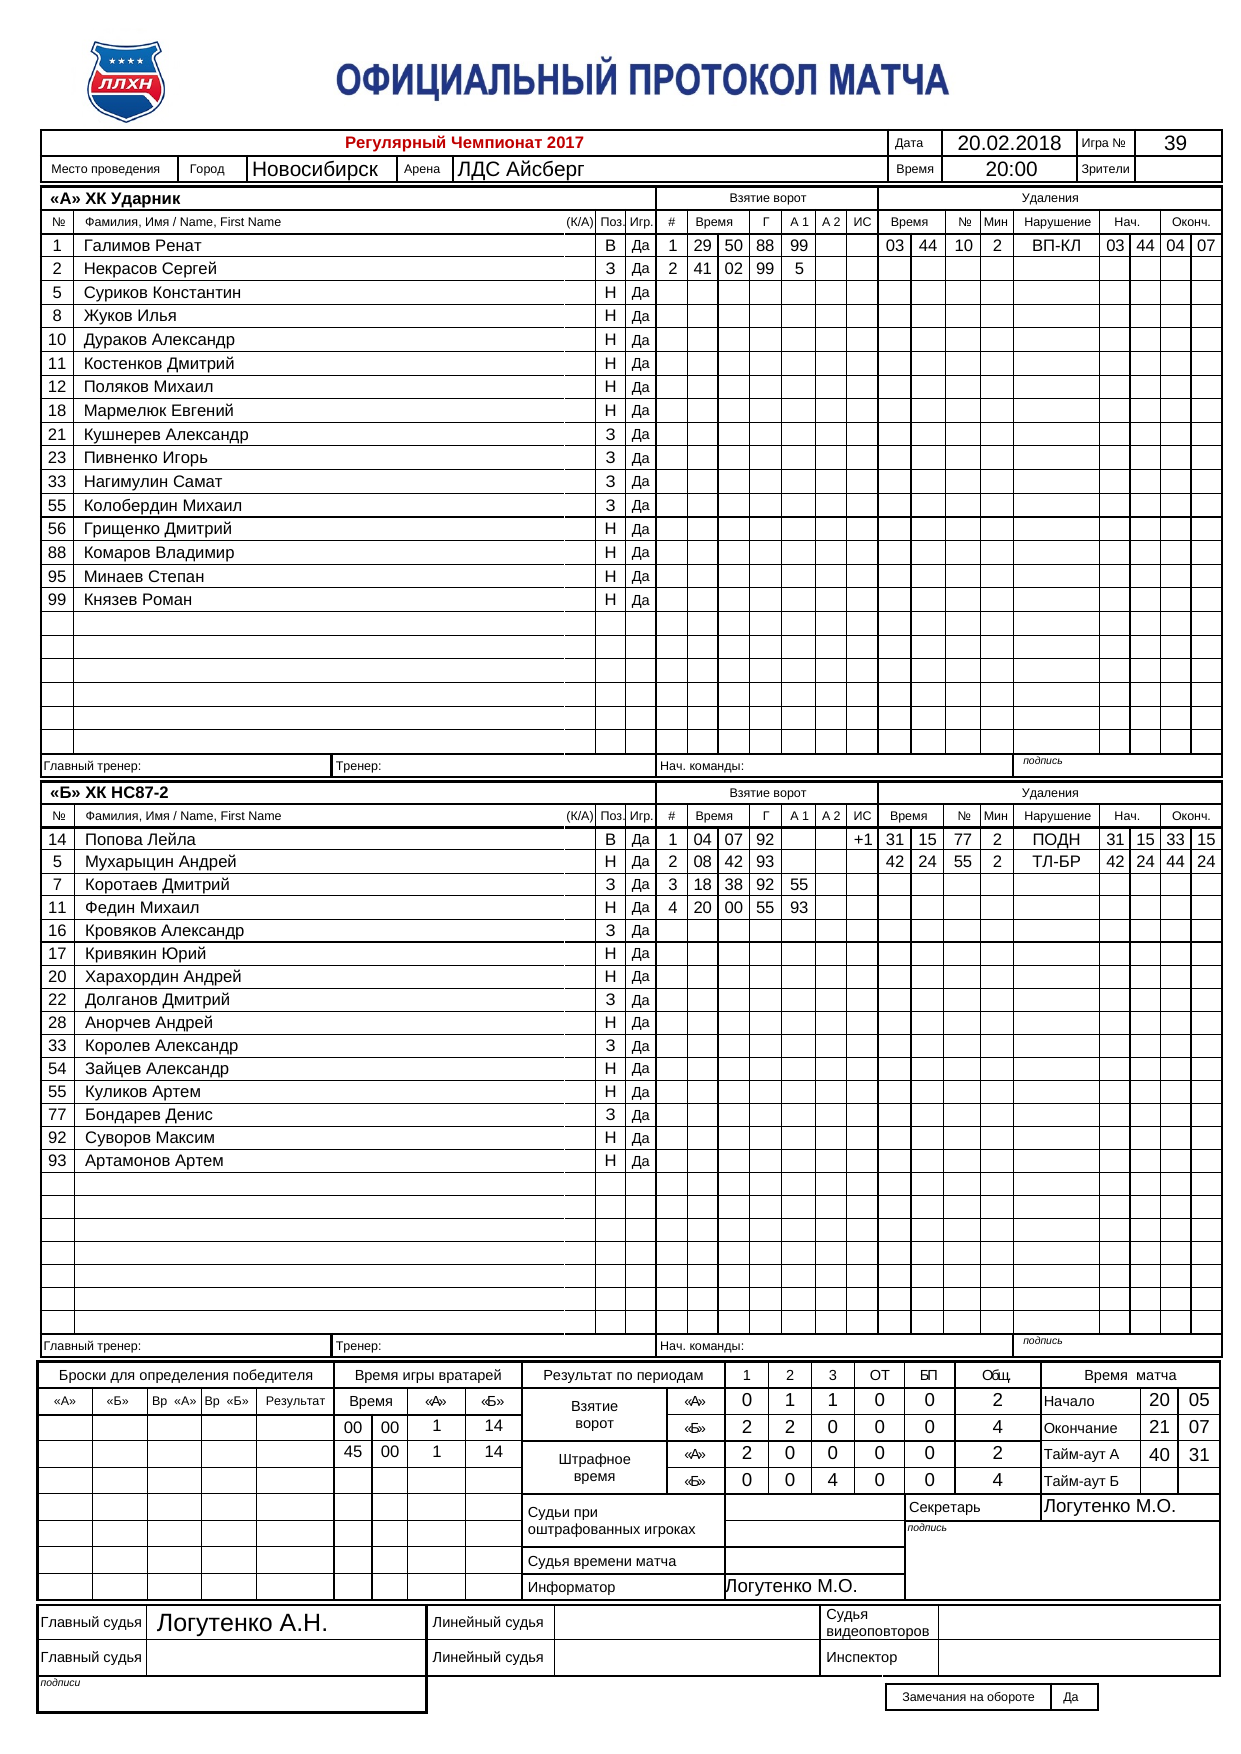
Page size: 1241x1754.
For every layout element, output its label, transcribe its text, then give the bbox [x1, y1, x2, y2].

table_cell 20 [42, 966, 74, 987]
table_cell [816, 423, 846, 445]
table_header ОТ [855, 1363, 904, 1387]
table_cell [847, 896, 877, 918]
table_cell Г [750, 805, 781, 826]
table_cell 12 [42, 376, 73, 398]
table_cell (К/А) [565, 805, 595, 826]
table_cell [912, 896, 943, 918]
table_cell [1161, 1035, 1190, 1057]
table_cell [657, 1058, 687, 1079]
table_cell Да [626, 896, 655, 918]
table_cell [1100, 1058, 1129, 1079]
table_cell Минаев Степан [74, 565, 564, 587]
table_cell [782, 989, 815, 1011]
table_cell [1161, 874, 1190, 895]
table_cell [1014, 920, 1099, 941]
table_cell [879, 730, 910, 753]
table_cell [1161, 730, 1190, 753]
table_cell Дураков Александр [74, 328, 564, 351]
table_cell [981, 1288, 1013, 1310]
table_cell [408, 1521, 465, 1546]
table_cell [202, 1468, 256, 1493]
table_cell [1014, 874, 1099, 895]
table_cell [944, 1265, 980, 1287]
table_cell Да [626, 850, 655, 872]
table_cell 11 [42, 352, 73, 374]
table_cell [1192, 612, 1221, 634]
table_cell [626, 1196, 655, 1218]
table_cell [981, 541, 1013, 564]
table_cell [1192, 518, 1221, 540]
table_cell [1014, 1288, 1099, 1310]
table_cell 38 [719, 874, 749, 895]
table_cell [1100, 376, 1129, 398]
table_cell [565, 1242, 595, 1264]
table_cell [981, 1242, 1013, 1264]
table_cell [879, 1012, 910, 1033]
table_cell [1161, 588, 1190, 611]
table_cell № [42, 805, 74, 826]
table_cell [657, 683, 687, 706]
table_cell [565, 707, 595, 729]
table_cell [688, 1196, 717, 1218]
table_cell [565, 328, 595, 351]
table_cell [1014, 943, 1099, 964]
table_cell [981, 1150, 1013, 1172]
table_cell 0 [769, 1442, 811, 1467]
table_cell А 1 [782, 211, 815, 233]
table_cell [1014, 896, 1099, 918]
table_cell [719, 730, 749, 753]
table_cell [847, 850, 877, 872]
table_header БП [905, 1363, 954, 1387]
table_cell [946, 399, 980, 422]
table_cell ВП-КЛ [1014, 235, 1099, 256]
table_cell Анорчев Андрей [75, 1012, 564, 1033]
table_cell [1161, 1127, 1190, 1149]
table_cell [408, 1468, 465, 1493]
table_cell [39, 1547, 92, 1573]
table_cell Мухарыцин Андрей [75, 850, 564, 872]
table_cell [847, 565, 877, 587]
table_cell Да [626, 305, 655, 327]
table_cell 1 [769, 1389, 811, 1413]
table_cell 21 [1141, 1415, 1177, 1440]
table_cell [944, 1058, 980, 1079]
table_cell [719, 1035, 749, 1057]
table_cell [816, 446, 846, 469]
table_cell [39, 1574, 92, 1599]
table_cell [719, 943, 749, 964]
table_header Удаления [879, 783, 1221, 803]
table_cell [1161, 920, 1190, 941]
table_cell [626, 1242, 655, 1264]
table_cell [912, 659, 945, 682]
table_cell Н [596, 850, 625, 872]
table_cell [879, 966, 910, 987]
table_cell 31 [879, 829, 910, 849]
table_cell [816, 683, 846, 706]
table_cell [657, 1150, 687, 1172]
table_cell [981, 281, 1013, 303]
table_cell [1131, 1150, 1160, 1172]
table_cell [688, 636, 717, 658]
table_cell [657, 565, 687, 587]
table_cell [981, 966, 1013, 987]
table_cell [657, 1288, 687, 1310]
table_cell [782, 612, 815, 634]
table_cell Нарушение [1014, 805, 1099, 826]
table_cell [75, 1265, 564, 1287]
table_header 39 [1136, 131, 1221, 155]
table_cell [946, 588, 980, 611]
table_cell [782, 1265, 815, 1287]
table_cell [981, 683, 1013, 706]
table_cell [879, 1196, 910, 1218]
table_cell [847, 1104, 877, 1126]
table_cell [565, 829, 595, 849]
table_cell [1131, 1104, 1160, 1126]
table_cell [981, 1104, 1013, 1126]
table_cell [565, 446, 595, 469]
table_cell [912, 707, 945, 729]
table_cell [719, 659, 749, 682]
table_cell [1161, 257, 1190, 280]
table_cell [719, 707, 749, 729]
table_cell Н [596, 588, 625, 611]
table_cell Федин Михаил [75, 896, 564, 918]
table_cell [1192, 399, 1221, 422]
table_cell [555, 1640, 819, 1675]
table_cell Новосибирск [248, 157, 396, 181]
table_cell [879, 446, 910, 469]
table_cell Долганов Дмитрий [75, 989, 564, 1011]
table_cell [816, 989, 846, 1011]
table_cell 2 [657, 257, 687, 280]
table_cell Игр. [626, 211, 655, 233]
table_header Замечания на обороте [887, 1685, 1050, 1709]
table_cell [565, 352, 595, 374]
table_cell [1100, 1012, 1129, 1033]
table_cell Суриков Константин [74, 281, 564, 303]
table_cell Куликов Артем [75, 1081, 564, 1103]
table_cell [816, 1058, 846, 1079]
table_cell [1192, 874, 1221, 895]
table_cell [879, 1219, 910, 1241]
table_cell [981, 612, 1013, 634]
table_cell [1161, 565, 1190, 587]
table_cell [912, 518, 945, 540]
table_cell [39, 1494, 92, 1520]
table_cell 18 [42, 399, 73, 422]
table_cell [912, 1035, 943, 1057]
table_cell [1131, 541, 1160, 564]
table_cell [1192, 636, 1221, 658]
table_cell [1014, 518, 1099, 540]
table_cell [750, 541, 781, 564]
table_cell [750, 376, 781, 398]
table_header 3 [812, 1363, 854, 1387]
table_cell Тайм-аут А [1042, 1441, 1140, 1467]
table_cell [565, 1196, 595, 1218]
table_cell [657, 541, 687, 564]
table_cell [42, 1196, 74, 1218]
table_cell [847, 446, 877, 469]
table_cell 4 [657, 896, 687, 918]
table_header «А» ХК Ударник [42, 188, 655, 209]
table_cell Да [626, 352, 655, 374]
table_cell [750, 1173, 781, 1195]
table_cell [750, 305, 781, 327]
table_cell [719, 1150, 749, 1172]
table_cell 41 [688, 257, 717, 280]
table_cell [1131, 1173, 1160, 1195]
table_cell [335, 1574, 371, 1599]
table_cell [912, 1311, 943, 1333]
table_cell [657, 1104, 687, 1126]
table_cell [1131, 305, 1160, 327]
table_cell [912, 541, 945, 564]
table_cell [1192, 1173, 1221, 1195]
table_cell [1014, 659, 1099, 682]
table_cell [565, 683, 595, 706]
table_cell Город [179, 157, 246, 181]
table_cell [688, 1150, 717, 1172]
table_cell [944, 1104, 980, 1126]
table_cell [688, 376, 717, 398]
table_cell [946, 281, 980, 303]
table_cell [782, 446, 815, 469]
table_cell 29 [688, 235, 717, 256]
table_cell 14 [42, 829, 74, 849]
table_cell [719, 328, 749, 351]
table_cell [1100, 1196, 1129, 1218]
table_cell [565, 1173, 595, 1195]
table_cell [1192, 707, 1221, 729]
table_cell 33 [42, 1035, 74, 1057]
table_cell [719, 920, 749, 941]
table_cell [202, 1441, 256, 1467]
table_cell Г [750, 211, 781, 233]
table_cell [879, 1150, 910, 1172]
table_cell [688, 305, 717, 327]
table_cell [1131, 659, 1160, 682]
table_cell [847, 659, 877, 682]
table_cell [1131, 683, 1160, 706]
table_cell [1100, 920, 1129, 941]
table_cell [981, 1127, 1013, 1149]
table_cell [912, 1081, 943, 1103]
table_cell [1192, 966, 1221, 987]
table_cell [1100, 352, 1129, 374]
table_cell 44 [1161, 850, 1190, 872]
table_cell [750, 588, 781, 611]
table_cell [816, 966, 846, 987]
table_cell 20:00 [943, 157, 1076, 181]
table_cell [42, 1173, 74, 1195]
table_header Дата [889, 131, 941, 155]
table_cell [1014, 1104, 1099, 1126]
table_cell [816, 1127, 846, 1149]
table_cell [750, 328, 781, 351]
table_cell [847, 376, 877, 398]
table_cell [719, 1311, 749, 1333]
table_cell Н [596, 305, 625, 327]
table_cell Место проведения [42, 157, 177, 181]
table_cell [981, 446, 1013, 469]
table_cell [565, 257, 595, 280]
table_cell 00 [335, 1416, 371, 1440]
table_cell [1192, 494, 1221, 516]
table_cell [596, 730, 625, 753]
table_cell [74, 730, 564, 753]
table_cell [335, 1468, 371, 1493]
table_cell Грищенко Дмитрий [74, 518, 564, 540]
table_cell 22 [42, 989, 74, 1011]
table_cell [1100, 1104, 1129, 1126]
table_cell Нач. команды: [657, 755, 1012, 776]
table_cell [782, 1058, 815, 1079]
table_cell [688, 423, 717, 445]
table_cell [879, 565, 910, 587]
table_cell [1100, 470, 1129, 493]
table_cell 7 [42, 874, 74, 895]
table_cell [42, 683, 73, 706]
table_cell [912, 1242, 943, 1264]
table_cell [1131, 1242, 1160, 1264]
table_cell [1192, 541, 1221, 564]
table_cell [816, 470, 846, 493]
table_cell [719, 989, 749, 1011]
table_cell [981, 1311, 1013, 1333]
table_cell [1161, 446, 1190, 469]
table_cell Информатор [523, 1575, 724, 1599]
table_cell 07 [1192, 235, 1221, 256]
table_cell [1192, 659, 1221, 682]
table_cell [1192, 1196, 1221, 1218]
table_cell [750, 1242, 781, 1264]
table_cell [1100, 423, 1129, 445]
table_cell [981, 328, 1013, 351]
table_cell [847, 1265, 877, 1287]
table_cell Результат [257, 1389, 333, 1413]
table_cell 11 [42, 896, 74, 918]
table_cell 15 [912, 829, 943, 849]
table_cell 1 [657, 829, 687, 849]
table_cell [688, 1081, 717, 1103]
table_cell [719, 446, 749, 469]
table_cell 1 [408, 1416, 465, 1440]
table_cell [596, 707, 625, 729]
table_cell [688, 683, 717, 706]
table_cell [565, 494, 595, 516]
table_cell [816, 1242, 846, 1264]
table_header Да [1052, 1685, 1097, 1709]
table_cell [373, 1468, 407, 1493]
table_cell [688, 352, 717, 374]
table_cell Инспектор [821, 1640, 938, 1675]
table_cell [847, 1219, 877, 1241]
table_cell [373, 1494, 407, 1520]
table_cell [1161, 1058, 1190, 1079]
table_cell [1161, 1104, 1190, 1126]
table_cell [946, 659, 980, 682]
table_cell [946, 518, 980, 540]
table_cell 2 [726, 1415, 768, 1440]
table_cell [565, 636, 595, 658]
table_cell [939, 1606, 1219, 1639]
table_cell [782, 1288, 815, 1310]
table_cell [688, 659, 717, 682]
table_cell 92 [750, 874, 781, 895]
table_cell [816, 1219, 846, 1241]
table_cell [1161, 943, 1190, 964]
table_cell подпись [1014, 755, 1221, 776]
table_cell [565, 470, 595, 493]
table_cell [946, 257, 980, 280]
table_cell [847, 1012, 877, 1033]
table_cell 08 [688, 850, 717, 872]
table_cell 0 [855, 1415, 904, 1440]
table_cell [816, 943, 846, 964]
table_cell [782, 920, 815, 941]
table_cell Да [626, 829, 655, 849]
table_cell [847, 1242, 877, 1264]
table_cell [565, 1288, 595, 1310]
table_cell [879, 518, 910, 540]
table_cell [946, 328, 980, 351]
table_cell [879, 541, 910, 564]
table_cell [816, 1288, 846, 1310]
table_cell [816, 1173, 846, 1195]
table_cell [981, 588, 1013, 611]
table_cell [565, 1265, 595, 1287]
table_cell (К/А) [565, 211, 595, 233]
table_cell [1192, 1219, 1221, 1241]
table_cell [657, 943, 687, 964]
table_cell [1161, 1219, 1190, 1241]
table_cell [75, 1242, 564, 1264]
table_cell [719, 399, 749, 422]
table_cell [816, 829, 846, 849]
table_cell [688, 1311, 717, 1333]
table_cell № [944, 805, 980, 826]
table_cell [847, 612, 877, 634]
table_cell Мармелюк Евгений [74, 399, 564, 422]
table_cell Королев Александр [75, 1035, 564, 1057]
table_cell [946, 612, 980, 634]
table_cell [1131, 1127, 1160, 1149]
table_cell 44 [1131, 235, 1160, 256]
table_cell [657, 281, 687, 303]
table_cell [1192, 1127, 1221, 1149]
table_cell «Б» [668, 1415, 724, 1440]
picture [5, 28, 1179, 129]
table_cell [1161, 636, 1190, 658]
table_cell [1161, 1150, 1190, 1172]
table_cell [565, 659, 595, 682]
table_cell [565, 235, 595, 256]
table_cell [981, 494, 1013, 516]
table_cell [408, 1574, 465, 1599]
table_cell [750, 1219, 781, 1241]
table_cell [1131, 446, 1160, 469]
table_cell [816, 1104, 846, 1126]
table_cell [1192, 1288, 1221, 1310]
table_cell [981, 659, 1013, 682]
table_cell [626, 707, 655, 729]
table_cell Н [596, 328, 625, 351]
table_cell [1099, 1682, 1220, 1711]
table_cell [782, 707, 815, 729]
table_cell [42, 1219, 74, 1241]
table_cell Время [889, 157, 941, 181]
table_cell [981, 1012, 1013, 1033]
table_cell 55 [42, 494, 73, 516]
table_cell [782, 470, 815, 493]
table_cell 0 [812, 1415, 854, 1440]
table_cell [912, 1196, 943, 1218]
table_cell 2 [956, 1389, 1040, 1413]
table_cell Да [626, 588, 655, 611]
table_cell Жуков Илья [74, 305, 564, 327]
table_cell 03 [879, 235, 910, 256]
table_cell Н [596, 1127, 625, 1149]
table_cell 0 [855, 1442, 904, 1467]
table_cell [147, 1640, 425, 1675]
table_cell [816, 565, 846, 587]
table_cell [1192, 446, 1221, 469]
table_cell [257, 1416, 333, 1440]
table_cell 14 [466, 1416, 521, 1440]
table_cell З [596, 1035, 625, 1057]
table_cell [750, 1104, 781, 1126]
table_cell [1161, 1288, 1190, 1310]
table_cell 24 [1131, 850, 1160, 872]
table_cell Взятие ворот [523, 1389, 666, 1440]
table_cell [912, 612, 945, 634]
table_cell 2 [657, 850, 687, 872]
table_cell Н [596, 376, 625, 398]
table_cell [912, 1288, 943, 1310]
table_cell [726, 1495, 904, 1520]
table_cell [688, 494, 717, 516]
table_cell Время [879, 211, 945, 233]
table_cell +1 [847, 829, 877, 849]
table_cell [782, 494, 815, 516]
table_cell [981, 896, 1013, 918]
table_cell [981, 636, 1013, 658]
table_cell 16 [42, 920, 74, 941]
table_cell [879, 1058, 910, 1079]
table_cell Время [879, 805, 943, 826]
table_cell [719, 1196, 749, 1218]
table_cell [944, 874, 980, 895]
table_cell 0 [769, 1468, 811, 1493]
table_cell [688, 588, 717, 611]
table_cell [719, 1058, 749, 1079]
table_cell [879, 257, 910, 280]
table_cell 24 [1192, 850, 1221, 872]
table_cell Логутенко М.О. [1042, 1495, 1219, 1520]
table_cell [1100, 1242, 1129, 1264]
table_cell 55 [782, 874, 815, 895]
table_cell З [596, 494, 625, 516]
table_cell [1100, 730, 1129, 753]
table_cell Судья видеоповторов [821, 1606, 938, 1639]
table_cell [1100, 305, 1129, 327]
table_cell [1100, 1173, 1129, 1195]
table_cell [1014, 1311, 1099, 1333]
table_cell [626, 1288, 655, 1310]
table_cell [688, 1242, 717, 1264]
table_cell [257, 1468, 333, 1493]
table_cell [816, 612, 846, 634]
table_cell [565, 423, 595, 445]
table_cell [782, 1196, 815, 1218]
table_cell [946, 730, 980, 753]
table_cell Комаров Владимир [74, 541, 564, 564]
table_cell [847, 281, 877, 303]
table_cell [981, 1196, 1013, 1218]
table_cell [688, 943, 717, 964]
table_cell [1192, 1035, 1221, 1057]
table_cell [726, 1521, 904, 1546]
table_cell [1100, 1311, 1129, 1333]
table_cell [719, 1219, 749, 1241]
table_cell [782, 966, 815, 987]
table_cell [1131, 1288, 1160, 1310]
table_cell Да [626, 328, 655, 351]
table_cell «А» [668, 1442, 724, 1467]
table_cell [1131, 565, 1160, 587]
table_cell [1192, 1058, 1221, 1079]
table_cell [1014, 636, 1099, 658]
table_cell [565, 896, 595, 918]
table_cell [93, 1547, 147, 1573]
table_cell [1131, 874, 1160, 895]
table_cell [1014, 588, 1099, 611]
table_cell [912, 1104, 943, 1126]
table_cell Главный тренер: [42, 755, 330, 776]
table_cell [93, 1521, 147, 1546]
table_cell [657, 1219, 687, 1241]
table_cell [847, 1058, 877, 1079]
table_cell [981, 352, 1013, 374]
table_cell [75, 1311, 564, 1333]
table_cell [981, 1035, 1013, 1057]
table_cell 1 [408, 1441, 465, 1467]
table_cell [1192, 328, 1221, 351]
table_cell [847, 874, 877, 895]
table_cell [912, 281, 945, 303]
table_cell Н [596, 541, 625, 564]
table_cell подписи [39, 1677, 425, 1711]
table_cell [816, 588, 846, 611]
table_cell Колобердин Михаил [74, 494, 564, 516]
table_cell [1131, 1058, 1160, 1079]
table_cell [946, 636, 980, 658]
table_cell [565, 730, 595, 753]
table_cell [750, 1058, 781, 1079]
table_cell [1014, 305, 1099, 327]
table_cell [39, 1416, 92, 1440]
table_cell Н [596, 1058, 625, 1079]
table_cell [565, 920, 595, 941]
table_cell Костенков Дмитрий [74, 352, 564, 374]
table_cell [946, 446, 980, 469]
table_cell [657, 1242, 687, 1264]
table_cell [626, 1265, 655, 1287]
table_cell [879, 1104, 910, 1126]
table_cell 20 [688, 896, 717, 918]
table_cell # [657, 805, 687, 826]
table_cell [782, 1311, 815, 1333]
table_cell «Б » [466, 1389, 521, 1413]
table_cell [1131, 257, 1160, 280]
table_cell [847, 518, 877, 540]
table_cell [750, 399, 781, 422]
table_cell [1100, 874, 1129, 895]
table_cell [257, 1574, 333, 1599]
table_cell [782, 943, 815, 964]
table_cell [816, 1081, 846, 1103]
table_cell [719, 1127, 749, 1149]
table_cell [1100, 943, 1129, 964]
table_cell [879, 328, 910, 351]
table_cell Оконч. [1161, 805, 1221, 826]
table_cell 1 [812, 1389, 854, 1413]
table_cell [148, 1574, 201, 1599]
table_cell 31 [1100, 829, 1129, 849]
table_cell [657, 1035, 687, 1057]
table_cell [75, 1219, 564, 1241]
table_cell Коротаев Дмитрий [75, 874, 564, 895]
table_cell [981, 707, 1013, 729]
table_header Регулярный Чемпионат 2017 [42, 131, 887, 155]
table_cell 33 [42, 470, 73, 493]
table_cell [688, 1219, 717, 1241]
table_cell Нарушение [1014, 211, 1099, 233]
table_cell [847, 470, 877, 493]
table_cell 88 [750, 235, 781, 256]
table_cell [596, 636, 625, 658]
table_cell Тренер: [333, 755, 655, 776]
table_cell № [946, 211, 980, 233]
table_cell [719, 494, 749, 516]
table_cell Пивненко Игорь [74, 446, 564, 469]
table_cell Тренер: [333, 1335, 655, 1356]
table_cell [93, 1441, 147, 1467]
table_cell [912, 1012, 943, 1033]
table_cell Да [626, 1081, 655, 1103]
table_cell [847, 588, 877, 611]
table_cell [1192, 1265, 1221, 1287]
table_cell [688, 966, 717, 987]
table_cell [847, 707, 877, 729]
table_cell [596, 612, 625, 634]
table_cell [719, 1081, 749, 1103]
table_cell [74, 683, 564, 706]
table_cell 4 [812, 1468, 854, 1493]
table_cell 0 [726, 1389, 768, 1413]
table_cell 99 [750, 257, 781, 280]
table_cell [912, 1127, 943, 1149]
table_cell [1014, 328, 1099, 351]
table_cell [1014, 1196, 1099, 1218]
table_cell [565, 1058, 595, 1079]
table_cell 77 [42, 1104, 74, 1126]
table_cell [335, 1547, 371, 1573]
table_cell [657, 305, 687, 327]
table_cell [1192, 943, 1221, 964]
table_cell [879, 423, 910, 445]
table_cell [879, 1035, 910, 1057]
table_cell [1100, 541, 1129, 564]
table_cell [1014, 1035, 1099, 1057]
table_cell «А» [408, 1389, 465, 1413]
table_cell [912, 470, 945, 493]
table_cell [912, 494, 945, 516]
table_cell [879, 1265, 910, 1287]
table_cell [1100, 636, 1129, 658]
table_cell [257, 1494, 333, 1520]
table_cell 04 [1161, 235, 1190, 256]
table_cell Да [626, 920, 655, 941]
table_cell [565, 612, 595, 634]
table_cell [1161, 399, 1190, 422]
table_cell [1131, 730, 1160, 753]
table_cell [750, 352, 781, 374]
table_cell [1192, 896, 1221, 918]
table_cell 14 [466, 1441, 521, 1467]
table_cell Бондарев Денис [75, 1104, 564, 1126]
table_cell [565, 1012, 595, 1033]
table_cell Артамонов Артем [75, 1150, 564, 1172]
table_cell [42, 1242, 74, 1264]
table_cell Да [626, 376, 655, 398]
table_cell [847, 966, 877, 987]
table_cell [657, 1173, 687, 1195]
table_cell Н [596, 281, 625, 303]
table_cell 10 [946, 235, 980, 256]
table_cell [1192, 1311, 1221, 1333]
table_cell [596, 659, 625, 682]
table_cell Игр. [626, 805, 655, 826]
table_cell [74, 612, 564, 634]
table_cell [1100, 565, 1129, 587]
table_cell [1192, 305, 1221, 327]
table_cell [981, 518, 1013, 540]
table_cell 45 [335, 1441, 371, 1467]
table_cell [42, 636, 73, 658]
table_cell [816, 896, 846, 918]
table_cell [74, 636, 564, 658]
table_cell 0 [905, 1442, 954, 1467]
table_cell [981, 257, 1013, 280]
table_cell [847, 636, 877, 658]
table_cell [912, 305, 945, 327]
table_cell [816, 920, 846, 941]
table_cell З [596, 989, 625, 1011]
table_cell [565, 541, 595, 564]
table_cell 21 [42, 423, 73, 445]
table_cell [1014, 1265, 1099, 1287]
table_cell [912, 1173, 943, 1195]
table_cell 20 [1141, 1389, 1177, 1413]
table_cell [879, 1288, 910, 1310]
table_cell [719, 565, 749, 587]
table_cell [565, 305, 595, 327]
table_cell Да [626, 966, 655, 987]
table_cell [202, 1416, 256, 1440]
table_cell [1131, 943, 1160, 964]
table_cell [981, 399, 1013, 422]
table_cell Да [626, 399, 655, 422]
table_cell [750, 683, 781, 706]
table_cell 50 [719, 235, 749, 256]
table_cell [879, 707, 910, 729]
table_cell [750, 1265, 781, 1287]
table_cell Да [626, 1104, 655, 1126]
table_cell [816, 730, 846, 753]
table_cell [912, 446, 945, 469]
table_cell [782, 1150, 815, 1172]
table_cell [981, 943, 1013, 964]
table_cell [657, 659, 687, 682]
table_cell 2 [769, 1415, 811, 1440]
table_cell [565, 1219, 595, 1241]
table_cell З [596, 257, 625, 280]
table_cell [782, 1104, 815, 1126]
table_cell [1131, 707, 1160, 729]
table_cell Поз. [596, 805, 625, 826]
table_cell [1131, 518, 1160, 540]
table_cell [944, 1196, 980, 1218]
table_cell [782, 1081, 815, 1103]
table_cell Окончание [1042, 1415, 1140, 1440]
table_cell [782, 1173, 815, 1195]
table_cell [726, 1548, 904, 1573]
table_cell [688, 1127, 717, 1149]
table_cell [1100, 494, 1129, 516]
table_cell [879, 281, 910, 303]
table_cell Судьи при оштрафованных игроках [523, 1495, 724, 1546]
table_cell Логутенко М.О. [726, 1575, 904, 1599]
table_cell Да [626, 494, 655, 516]
table_cell [257, 1521, 333, 1546]
table_cell [981, 1219, 1013, 1241]
table_cell [408, 1547, 465, 1573]
table_cell 23 [42, 446, 73, 469]
table_cell [688, 612, 717, 634]
table_cell [626, 1311, 655, 1333]
table_cell [565, 1035, 595, 1057]
table_cell Секретарь [906, 1495, 1040, 1520]
table_cell [750, 446, 781, 469]
table_cell [657, 707, 687, 729]
table_cell [879, 305, 910, 327]
table_cell [1161, 470, 1190, 493]
table_cell [1192, 1012, 1221, 1033]
table_cell [847, 1311, 877, 1333]
table_cell [981, 470, 1013, 493]
table_cell [750, 659, 781, 682]
table_cell [946, 423, 980, 445]
table_cell [719, 612, 749, 634]
table_cell 5 [42, 281, 73, 303]
table_cell [1161, 1012, 1190, 1033]
table_cell Мин [981, 805, 1013, 826]
table_cell [847, 730, 877, 753]
table_cell Логутенко А.Н. [147, 1606, 425, 1639]
table_cell З [596, 1104, 625, 1126]
table_cell [750, 470, 781, 493]
table_cell [1014, 399, 1099, 422]
table_cell [847, 1081, 877, 1103]
table_cell 33 [1161, 829, 1190, 849]
table_cell 2 [42, 257, 73, 280]
table_cell Нач. [1100, 805, 1160, 826]
table_cell З [596, 470, 625, 493]
table_cell [202, 1494, 256, 1520]
table_cell [847, 423, 877, 445]
table_cell ПОДН [1014, 829, 1099, 849]
table_cell 99 [782, 235, 815, 256]
table_header 20.02.2018 [943, 131, 1076, 155]
table_cell [148, 1468, 201, 1493]
table_cell Поляков Михаил [74, 376, 564, 398]
table_cell 2 [981, 829, 1013, 849]
table_cell [879, 896, 910, 918]
table_cell [428, 1677, 882, 1711]
table_cell Попова Лейла [75, 829, 564, 849]
table_cell [688, 399, 717, 422]
table_cell Фамилия, Имя / Name, First Name [75, 805, 565, 826]
table_cell [981, 989, 1013, 1011]
table_cell [1100, 588, 1129, 611]
table_cell В [596, 235, 625, 256]
table_cell Время [688, 211, 749, 233]
table_cell [981, 376, 1013, 398]
table_cell [847, 1127, 877, 1149]
table_cell [847, 257, 877, 280]
table_cell [688, 446, 717, 469]
table_cell [688, 730, 717, 753]
table_cell [782, 328, 815, 351]
table_cell Да [626, 541, 655, 564]
table_cell [782, 423, 815, 445]
table_cell [1131, 1035, 1160, 1057]
table_cell Н [596, 1150, 625, 1172]
table_cell [39, 1441, 92, 1467]
table_cell [93, 1574, 147, 1599]
table_cell [1161, 518, 1190, 540]
table_cell Судья времени матча [523, 1548, 724, 1573]
table_cell [782, 1242, 815, 1264]
table_header Броски для определения победителя [39, 1363, 333, 1387]
table_cell [1014, 1150, 1099, 1172]
table_cell [816, 636, 846, 658]
table_cell [912, 874, 943, 895]
table_cell [657, 612, 687, 634]
table_cell [944, 920, 980, 941]
table_cell [847, 352, 877, 374]
table_cell [847, 328, 877, 351]
table_cell [816, 328, 846, 351]
table_cell [847, 1173, 877, 1195]
table_cell [688, 470, 717, 493]
table_cell [1192, 1104, 1221, 1126]
table_cell [719, 352, 749, 374]
table_cell [565, 376, 595, 398]
table_cell [782, 588, 815, 611]
table_cell [981, 565, 1013, 587]
table_cell Да [626, 565, 655, 587]
table_cell Харахордин Андрей [75, 966, 564, 987]
table_cell [1100, 1127, 1129, 1149]
table_cell [1192, 352, 1221, 374]
table_cell Да [626, 470, 655, 493]
table_cell 93 [750, 850, 781, 872]
table_cell [847, 989, 877, 1011]
table_cell [688, 541, 717, 564]
table_cell 24 [912, 850, 943, 872]
table_cell [466, 1494, 521, 1520]
table_cell [1131, 1219, 1160, 1241]
table_cell [816, 257, 846, 280]
table_cell [912, 966, 943, 987]
table_cell [879, 1173, 910, 1195]
table_cell [1014, 352, 1099, 374]
table_cell [688, 565, 717, 587]
table_cell [1100, 683, 1129, 706]
table_cell [565, 399, 595, 422]
table_cell [657, 423, 687, 445]
table_cell Н [596, 565, 625, 587]
table_cell [719, 1288, 749, 1310]
table_cell Время [688, 805, 749, 826]
table_cell [148, 1547, 201, 1573]
table_cell [912, 565, 945, 587]
table_cell [719, 423, 749, 445]
table_cell 1 [657, 235, 687, 256]
table_cell [93, 1494, 147, 1520]
table_cell «А» [668, 1389, 724, 1413]
table_cell 92 [750, 829, 781, 849]
table_cell [719, 1265, 749, 1287]
table_cell [75, 1196, 564, 1218]
table_cell [1100, 518, 1129, 540]
table_cell [944, 1081, 980, 1103]
table_cell [555, 1606, 819, 1639]
table_cell Да [626, 281, 655, 303]
table_cell [816, 352, 846, 374]
table_cell [565, 565, 595, 587]
table_cell [719, 636, 749, 658]
table_cell [782, 1219, 815, 1241]
table_cell [657, 636, 687, 658]
table_cell [688, 518, 717, 540]
table_cell Арена [398, 157, 452, 181]
table_cell [466, 1547, 521, 1573]
table_cell [596, 683, 625, 706]
table_cell [1014, 446, 1099, 469]
table_cell [1014, 376, 1099, 398]
table_cell Нач. команды: [657, 1335, 1012, 1356]
table_cell [1014, 612, 1099, 634]
table_cell [596, 1265, 625, 1287]
table_cell [1161, 707, 1190, 729]
table_cell [1014, 470, 1099, 493]
table_cell [946, 352, 980, 374]
table_cell [1100, 1035, 1129, 1057]
table_cell 0 [855, 1389, 904, 1413]
table_header 2 [769, 1363, 811, 1387]
table_cell [879, 1242, 910, 1264]
table_cell [816, 376, 846, 398]
table_cell Линейный судья [428, 1640, 554, 1675]
table_cell [750, 518, 781, 540]
table_cell [596, 1311, 625, 1333]
table_cell Тайм-аут Б [1042, 1468, 1140, 1493]
table_cell [782, 1035, 815, 1057]
table_cell [373, 1521, 407, 1546]
table_cell [1161, 376, 1190, 398]
table_cell [657, 352, 687, 374]
table_cell [42, 707, 73, 729]
table_cell А 1 [782, 805, 815, 826]
table_cell Главный тренер: [42, 1335, 330, 1356]
table_cell [1192, 1242, 1221, 1264]
table_cell [466, 1468, 521, 1493]
table_cell 15 [1131, 829, 1160, 849]
table_cell [750, 966, 781, 987]
table_cell [1131, 588, 1160, 611]
table_cell А 2 [816, 805, 846, 826]
table_cell [1100, 328, 1129, 351]
table_cell «А» [39, 1389, 92, 1413]
table_cell [39, 1521, 92, 1546]
table_cell [657, 588, 687, 611]
table_cell [912, 1058, 943, 1079]
table_cell [565, 588, 595, 611]
table_cell 03 [1100, 235, 1129, 256]
table_cell [782, 1012, 815, 1033]
table_cell [912, 636, 945, 658]
table_cell [847, 943, 877, 964]
table_cell [1100, 1219, 1129, 1241]
table_cell [981, 423, 1013, 445]
table_cell [782, 636, 815, 658]
table_cell [847, 399, 877, 422]
table_cell [816, 1196, 846, 1218]
table_cell [466, 1574, 521, 1599]
table_cell [1161, 281, 1190, 303]
table_cell [626, 1173, 655, 1195]
table_cell 1 [42, 235, 73, 256]
table_cell [944, 1242, 980, 1264]
table_cell [981, 1058, 1013, 1079]
table_cell [1014, 1081, 1099, 1103]
table_cell 31 [1179, 1441, 1219, 1467]
table_cell [1192, 683, 1221, 706]
table_cell [1014, 257, 1099, 280]
table_cell Начало [1042, 1389, 1140, 1413]
table_cell Кривякин Юрий [75, 943, 564, 964]
table_cell [1161, 1311, 1190, 1333]
table_cell [750, 1035, 781, 1057]
table_cell 55 [944, 850, 980, 872]
table_cell [912, 683, 945, 706]
table_cell [981, 920, 1013, 941]
table_cell [1192, 1081, 1221, 1103]
table_cell [373, 1547, 407, 1573]
table_cell [1014, 423, 1099, 445]
table_cell [1161, 612, 1190, 634]
table_cell [1192, 376, 1221, 398]
table_cell [750, 707, 781, 729]
table_cell Галимов Ренат [74, 235, 564, 256]
table_cell [257, 1547, 333, 1573]
table_cell Да [626, 989, 655, 1011]
table_cell [1161, 896, 1190, 918]
table_cell Оконч. [1161, 211, 1221, 233]
table_cell подпись [906, 1522, 1219, 1599]
table_cell [688, 1288, 717, 1310]
table_cell [1161, 305, 1190, 327]
table_cell [1014, 989, 1099, 1011]
table_cell [1161, 1265, 1190, 1287]
table_cell [657, 1012, 687, 1033]
table_cell Н [596, 943, 625, 964]
table_cell Фамилия, Имя / Name, First Name [74, 211, 565, 233]
table_cell Кушнерев Александр [74, 423, 564, 445]
table_cell [981, 1173, 1013, 1195]
table_cell [657, 328, 687, 351]
table_cell [42, 612, 73, 634]
table_cell [1192, 1150, 1221, 1172]
table_cell [657, 1196, 687, 1218]
table_cell [1014, 1173, 1099, 1195]
table_cell [1131, 896, 1160, 918]
table_cell 8 [42, 305, 73, 327]
table_cell [782, 730, 815, 753]
table_cell 93 [42, 1150, 74, 1172]
table_cell [657, 1127, 687, 1149]
table_cell [688, 920, 717, 941]
table_cell [879, 1081, 910, 1103]
table_cell [750, 1288, 781, 1310]
table_cell [1014, 730, 1099, 753]
table_cell [1141, 1468, 1177, 1493]
table_cell [879, 376, 910, 398]
table_cell [565, 989, 595, 1011]
table_cell [946, 707, 980, 729]
table_cell «Б» [668, 1468, 724, 1493]
table_cell 55 [42, 1081, 74, 1103]
table_cell [946, 376, 980, 398]
table_cell [944, 966, 980, 987]
table_header Взятие ворот [657, 188, 877, 209]
table_cell [202, 1574, 256, 1599]
table_cell [750, 565, 781, 587]
table_cell 0 [812, 1442, 854, 1467]
table_cell [1014, 1012, 1099, 1033]
table_cell [1131, 1081, 1160, 1103]
table_cell Н [596, 1081, 625, 1103]
table_cell ТЛ-БР [1014, 850, 1099, 872]
table_cell [565, 1104, 595, 1126]
table_cell [1100, 446, 1129, 469]
table_cell [1100, 612, 1129, 634]
table_cell 04 [688, 829, 717, 849]
table_cell [148, 1416, 201, 1440]
table_cell Линейный судья [428, 1606, 554, 1639]
table_cell Мин [981, 211, 1013, 233]
table_cell [626, 683, 655, 706]
table_cell [750, 1150, 781, 1172]
table_cell [657, 989, 687, 1011]
table_cell [912, 423, 945, 445]
table_cell [1100, 1265, 1129, 1287]
table_cell ИС [847, 805, 877, 826]
table_cell [750, 281, 781, 303]
table_cell [42, 659, 73, 682]
table_cell [944, 1127, 980, 1149]
table_cell 93 [782, 896, 815, 918]
table_cell [782, 659, 815, 682]
table_cell [1131, 1012, 1160, 1033]
table_cell [1014, 707, 1099, 729]
table_cell 2 [726, 1442, 768, 1467]
table_cell [719, 518, 749, 540]
table_cell 02 [719, 257, 749, 280]
table_cell [750, 730, 781, 753]
table_cell [912, 257, 945, 280]
table_cell [1131, 1265, 1160, 1287]
table_cell [750, 636, 781, 658]
table_cell [657, 518, 687, 540]
table_cell «Б» [93, 1389, 147, 1413]
table_cell [816, 1012, 846, 1033]
table_cell [1131, 399, 1160, 422]
table_cell [816, 874, 846, 895]
table_cell [912, 989, 943, 1011]
table_cell [1100, 966, 1129, 987]
table_cell [944, 1012, 980, 1033]
table_cell [879, 352, 910, 374]
table_cell [816, 1265, 846, 1287]
table_cell Нач. [1100, 211, 1160, 233]
table_cell [912, 943, 943, 964]
table_cell [782, 850, 815, 872]
table_cell [75, 1173, 564, 1195]
table_cell Да [626, 423, 655, 445]
table_cell [335, 1494, 371, 1520]
table_cell [565, 943, 595, 964]
table_cell [1100, 707, 1129, 729]
table_cell 00 [373, 1441, 407, 1467]
table_cell [816, 235, 846, 256]
table_cell 5 [42, 850, 74, 872]
table_cell Нагимулин Самат [74, 470, 564, 493]
table_cell [688, 1035, 717, 1057]
table_cell [981, 730, 1013, 753]
table_cell [946, 305, 980, 327]
table_cell [719, 470, 749, 493]
table_cell [688, 1173, 717, 1195]
table_cell ИС [847, 211, 877, 233]
table_cell [782, 565, 815, 587]
table_cell [93, 1468, 147, 1493]
table_cell 77 [944, 829, 980, 849]
table_cell [1192, 588, 1221, 611]
table_cell [946, 565, 980, 587]
table_cell [944, 1311, 980, 1333]
table_cell [335, 1521, 371, 1546]
table_cell [847, 235, 877, 256]
table_cell Главный судья [39, 1640, 146, 1675]
table_cell Время [335, 1389, 407, 1413]
table_cell [1014, 1219, 1099, 1241]
table_cell [847, 541, 877, 564]
table_cell [719, 1104, 749, 1126]
table_cell [719, 305, 749, 327]
table_cell [879, 399, 910, 422]
table_cell [1192, 730, 1221, 753]
table_cell [750, 1012, 781, 1033]
table_cell [1131, 423, 1160, 445]
table_cell [944, 896, 980, 918]
table_cell [42, 1265, 74, 1287]
table_cell Да [626, 446, 655, 469]
table_cell [148, 1441, 201, 1467]
table_cell [1014, 494, 1099, 516]
table_cell [1179, 1468, 1219, 1493]
table_cell [782, 1127, 815, 1149]
table_cell [912, 376, 945, 398]
table_cell [688, 281, 717, 303]
table_cell [1161, 423, 1190, 445]
table_cell [257, 1441, 333, 1467]
table_cell [750, 1127, 781, 1149]
table_cell [657, 1265, 687, 1287]
table_cell [782, 829, 815, 849]
table_cell 42 [719, 850, 749, 872]
table_cell [750, 1196, 781, 1218]
table_cell [912, 352, 945, 374]
table_cell [879, 943, 910, 964]
table_cell 0 [905, 1468, 954, 1493]
table_cell [750, 423, 781, 445]
table_cell [1100, 281, 1129, 303]
table_cell В [596, 829, 625, 849]
table_cell [1131, 352, 1160, 374]
table_cell [657, 1311, 687, 1333]
table_cell З [596, 423, 625, 445]
table_cell [1131, 636, 1160, 658]
table_cell [879, 494, 910, 516]
table_cell [1100, 1150, 1129, 1172]
table_cell [1014, 966, 1099, 987]
table_cell [981, 1081, 1013, 1103]
table_cell [912, 1219, 943, 1241]
table_cell [148, 1521, 201, 1546]
table_cell [1131, 281, 1160, 303]
table_cell А 2 [816, 211, 846, 233]
table_cell [879, 612, 910, 634]
table_cell [1131, 1311, 1160, 1333]
table_cell Поз. [596, 211, 625, 233]
table_cell [750, 920, 781, 941]
table_cell [719, 1173, 749, 1195]
table_cell Главный судья [39, 1606, 146, 1639]
table_cell 07 [1179, 1415, 1219, 1440]
table_cell [626, 1219, 655, 1241]
table_cell [750, 1311, 781, 1333]
table_cell Да [626, 1127, 655, 1149]
table_cell [1014, 1127, 1099, 1149]
table_cell 0 [855, 1468, 904, 1493]
table_cell [373, 1574, 407, 1599]
table_cell [626, 730, 655, 753]
table_cell [688, 989, 717, 1011]
table_cell [750, 943, 781, 964]
table_cell [1131, 470, 1160, 493]
table_cell [782, 541, 815, 564]
table_cell 0 [905, 1389, 954, 1413]
table_cell ЛДС Айсберг [454, 157, 887, 181]
table_cell [1161, 1196, 1190, 1218]
table_cell [912, 920, 943, 941]
table_cell 54 [42, 1058, 74, 1079]
table_cell [816, 281, 846, 303]
table_header Общ. [956, 1363, 1040, 1387]
table_cell [1014, 281, 1099, 303]
table_header 1 [726, 1363, 768, 1387]
table_cell З [596, 446, 625, 469]
table_cell [93, 1416, 147, 1440]
table_cell Н [596, 896, 625, 918]
table_cell [1100, 399, 1129, 422]
table_cell [565, 874, 595, 895]
table_cell [879, 1311, 910, 1333]
table_cell [816, 850, 846, 872]
table_cell 92 [42, 1127, 74, 1149]
table_cell [657, 494, 687, 516]
table_cell [1100, 257, 1129, 280]
table_header «Б» ХК HC87-2 [42, 783, 655, 803]
table_cell [1131, 494, 1160, 516]
table_cell 0 [726, 1468, 768, 1493]
table_cell [816, 659, 846, 682]
table_cell [688, 1012, 717, 1033]
table_cell [657, 730, 687, 753]
table_cell [719, 541, 749, 564]
table_cell [946, 470, 980, 493]
table_cell 28 [42, 1012, 74, 1033]
table_cell [782, 399, 815, 422]
table_cell [1161, 541, 1190, 564]
table_cell Да [626, 257, 655, 280]
table_cell [719, 1012, 749, 1033]
table_cell [1014, 565, 1099, 587]
table_header Время матча [1042, 1363, 1219, 1387]
table_cell [1131, 1196, 1160, 1218]
table_cell [946, 541, 980, 564]
table_cell Да [626, 1012, 655, 1033]
table_cell [1100, 896, 1129, 918]
table_cell [816, 1311, 846, 1333]
table_cell [981, 874, 1013, 895]
table_cell [148, 1494, 201, 1520]
table_cell 42 [1100, 850, 1129, 872]
table_cell [847, 494, 877, 516]
table_cell [1161, 1242, 1190, 1264]
table_cell [565, 1081, 595, 1103]
table_cell [912, 588, 945, 611]
table_cell Зайцев Александр [75, 1058, 564, 1079]
table_cell [879, 588, 910, 611]
table_cell [657, 446, 687, 469]
table_cell [879, 470, 910, 493]
table_header Взятие ворот [657, 783, 877, 803]
table_cell 44 [912, 235, 945, 256]
table_cell подпись [1014, 1335, 1221, 1356]
table_cell Да [626, 1058, 655, 1079]
table_cell [74, 707, 564, 729]
table_cell [879, 636, 910, 658]
table_cell Да [626, 1035, 655, 1057]
table_cell [912, 328, 945, 351]
table_cell [944, 1173, 980, 1195]
table_cell [1014, 1242, 1099, 1264]
table_cell 5 [782, 257, 815, 280]
table_cell Да [626, 943, 655, 964]
table_cell [657, 920, 687, 941]
table_cell [1192, 423, 1221, 445]
table_cell [981, 1265, 1013, 1287]
table_cell 55 [750, 896, 781, 918]
table_cell [879, 683, 910, 706]
table_cell [912, 399, 945, 422]
table_cell Некрасов Сергей [74, 257, 564, 280]
table_cell [565, 518, 595, 540]
table_cell [42, 730, 73, 753]
table_cell [879, 920, 910, 941]
table_cell [596, 1173, 625, 1195]
table_cell [879, 874, 910, 895]
table_cell [719, 966, 749, 987]
table_cell Да [626, 1150, 655, 1172]
table_cell [879, 659, 910, 682]
table_cell [816, 399, 846, 422]
table_cell [1131, 920, 1160, 941]
table_cell Да [626, 235, 655, 256]
table_cell [782, 281, 815, 303]
table_cell [657, 1081, 687, 1103]
table_cell [1192, 565, 1221, 587]
table_cell [879, 989, 910, 1011]
table_cell [657, 966, 687, 987]
table_cell [626, 612, 655, 634]
table_cell [1100, 659, 1129, 682]
table_cell [912, 1150, 943, 1172]
table_cell [688, 1104, 717, 1126]
table_cell 05 [1179, 1389, 1219, 1413]
table_cell [657, 399, 687, 422]
table_cell [626, 636, 655, 658]
table_cell [1161, 1173, 1190, 1195]
table_cell [596, 1242, 625, 1264]
table_cell 18 [688, 874, 717, 895]
table_cell [939, 1640, 1219, 1675]
table_cell [847, 920, 877, 941]
table_cell [1131, 328, 1160, 351]
table_cell [1014, 1058, 1099, 1079]
table_cell [912, 730, 945, 753]
table_cell [1131, 376, 1160, 398]
table_cell [688, 328, 717, 351]
table_cell 07 [719, 829, 749, 849]
table_cell [1192, 470, 1221, 493]
table_cell 2 [956, 1442, 1040, 1467]
table_cell [688, 707, 717, 729]
table_cell [847, 1288, 877, 1310]
table_cell [847, 1150, 877, 1172]
table_cell Вр «Б» [202, 1389, 256, 1413]
table_cell [596, 1196, 625, 1218]
table_cell [847, 683, 877, 706]
table_cell [1161, 494, 1190, 516]
table_cell [202, 1521, 256, 1546]
table_cell [816, 518, 846, 540]
table_cell [782, 518, 815, 540]
table_cell [816, 494, 846, 516]
table_cell [944, 989, 980, 1011]
table_cell Да [626, 874, 655, 895]
table_cell [1161, 1081, 1190, 1103]
table_cell [719, 376, 749, 398]
table_header Время игры вратарей [335, 1363, 521, 1387]
table_cell [1192, 920, 1221, 941]
table_cell 4 [956, 1468, 1040, 1493]
table_cell [565, 1311, 595, 1333]
table_cell [565, 1127, 595, 1149]
table_cell 3 [657, 874, 687, 895]
table_cell [1161, 966, 1190, 987]
table_cell [944, 1219, 980, 1241]
table_cell [688, 1058, 717, 1079]
table_cell [782, 683, 815, 706]
table_cell [466, 1521, 521, 1546]
table_cell [944, 1150, 980, 1172]
table_cell [944, 1035, 980, 1057]
table_cell [1161, 989, 1190, 1011]
table_cell [1136, 157, 1221, 181]
table_cell 95 [42, 565, 73, 587]
table_cell [1131, 989, 1160, 1011]
table_cell [1192, 989, 1221, 1011]
table_cell Вр «А» [148, 1389, 201, 1413]
table_cell 10 [42, 328, 73, 351]
table_cell [946, 683, 980, 706]
table_cell [719, 588, 749, 611]
table_cell Н [596, 399, 625, 422]
table_cell 4 [956, 1415, 1040, 1440]
table_cell [750, 1081, 781, 1103]
table_cell [1161, 683, 1190, 706]
table_cell [565, 850, 595, 872]
table_cell [75, 1288, 564, 1310]
table_cell [408, 1494, 465, 1520]
table_cell [782, 376, 815, 398]
table_cell 40 [1141, 1441, 1177, 1467]
table_cell [688, 1265, 717, 1287]
table_cell № [42, 211, 73, 233]
table_cell [782, 352, 815, 374]
table_cell [946, 494, 980, 516]
table_cell 00 [719, 896, 749, 918]
table_cell 0 [905, 1415, 954, 1440]
table_cell [981, 305, 1013, 327]
table_cell [1161, 328, 1190, 351]
table_cell З [596, 920, 625, 941]
table_cell 17 [42, 943, 74, 964]
table_cell [944, 1288, 980, 1310]
table_cell [816, 707, 846, 729]
table_header Результат по периодам [523, 1363, 724, 1387]
table_cell [816, 1150, 846, 1172]
table_cell 2 [981, 235, 1013, 256]
table_cell Да [626, 518, 655, 540]
table_cell Н [596, 352, 625, 374]
table_cell [944, 943, 980, 964]
table_cell [750, 494, 781, 516]
table_cell З [596, 874, 625, 895]
table_cell Кровяков Александр [75, 920, 564, 941]
table_header Удаления [879, 188, 1221, 209]
table_cell [719, 1242, 749, 1264]
table_cell [626, 659, 655, 682]
table_cell [1161, 659, 1190, 682]
table_cell [1100, 1081, 1129, 1103]
table_cell [202, 1547, 256, 1573]
table_cell [719, 281, 749, 303]
table_cell 15 [1192, 829, 1221, 849]
table_cell [782, 305, 815, 327]
table_cell [42, 1288, 74, 1310]
table_cell [816, 305, 846, 327]
table_cell [1161, 352, 1190, 374]
table_cell Н [596, 966, 625, 987]
table_cell [816, 1035, 846, 1057]
table_cell Князев Роман [74, 588, 564, 611]
table_cell [596, 1288, 625, 1310]
table_cell 2 [981, 850, 1013, 872]
table_cell 99 [42, 588, 73, 611]
table_cell [596, 1219, 625, 1241]
table_cell [750, 612, 781, 634]
table_header Игра № [1078, 131, 1134, 155]
table_cell [657, 470, 687, 493]
table_cell [42, 1311, 74, 1333]
table_cell Н [596, 518, 625, 540]
table_cell [657, 376, 687, 398]
table_cell Штрафное время [523, 1442, 666, 1493]
table_cell 00 [373, 1416, 407, 1440]
table_cell [883, 1677, 1220, 1681]
table_cell [565, 281, 595, 303]
table_cell [1014, 683, 1099, 706]
table_cell [816, 541, 846, 564]
table_cell [719, 683, 749, 706]
table_cell [912, 1265, 943, 1287]
table_cell [1014, 541, 1099, 564]
table_cell [750, 989, 781, 1011]
table_cell [1131, 966, 1160, 987]
table_cell # [657, 211, 687, 233]
table_cell [39, 1468, 92, 1493]
table_cell 42 [879, 850, 910, 872]
table_cell [1192, 281, 1221, 303]
table_cell 56 [42, 518, 73, 540]
table_cell [1192, 257, 1221, 280]
table_cell [847, 1196, 877, 1218]
table_cell [74, 659, 564, 682]
table_cell [565, 966, 595, 987]
table_cell 88 [42, 541, 73, 564]
table_cell [847, 305, 877, 327]
table_cell [1100, 989, 1129, 1011]
table_cell [847, 1035, 877, 1057]
table_cell [1100, 1288, 1129, 1310]
table_cell [1131, 612, 1160, 634]
table_cell Суворов Максим [75, 1127, 564, 1149]
table_cell [565, 1150, 595, 1172]
table_cell [879, 1127, 910, 1149]
table_cell Н [596, 1012, 625, 1033]
table_cell Зрители [1078, 157, 1134, 181]
